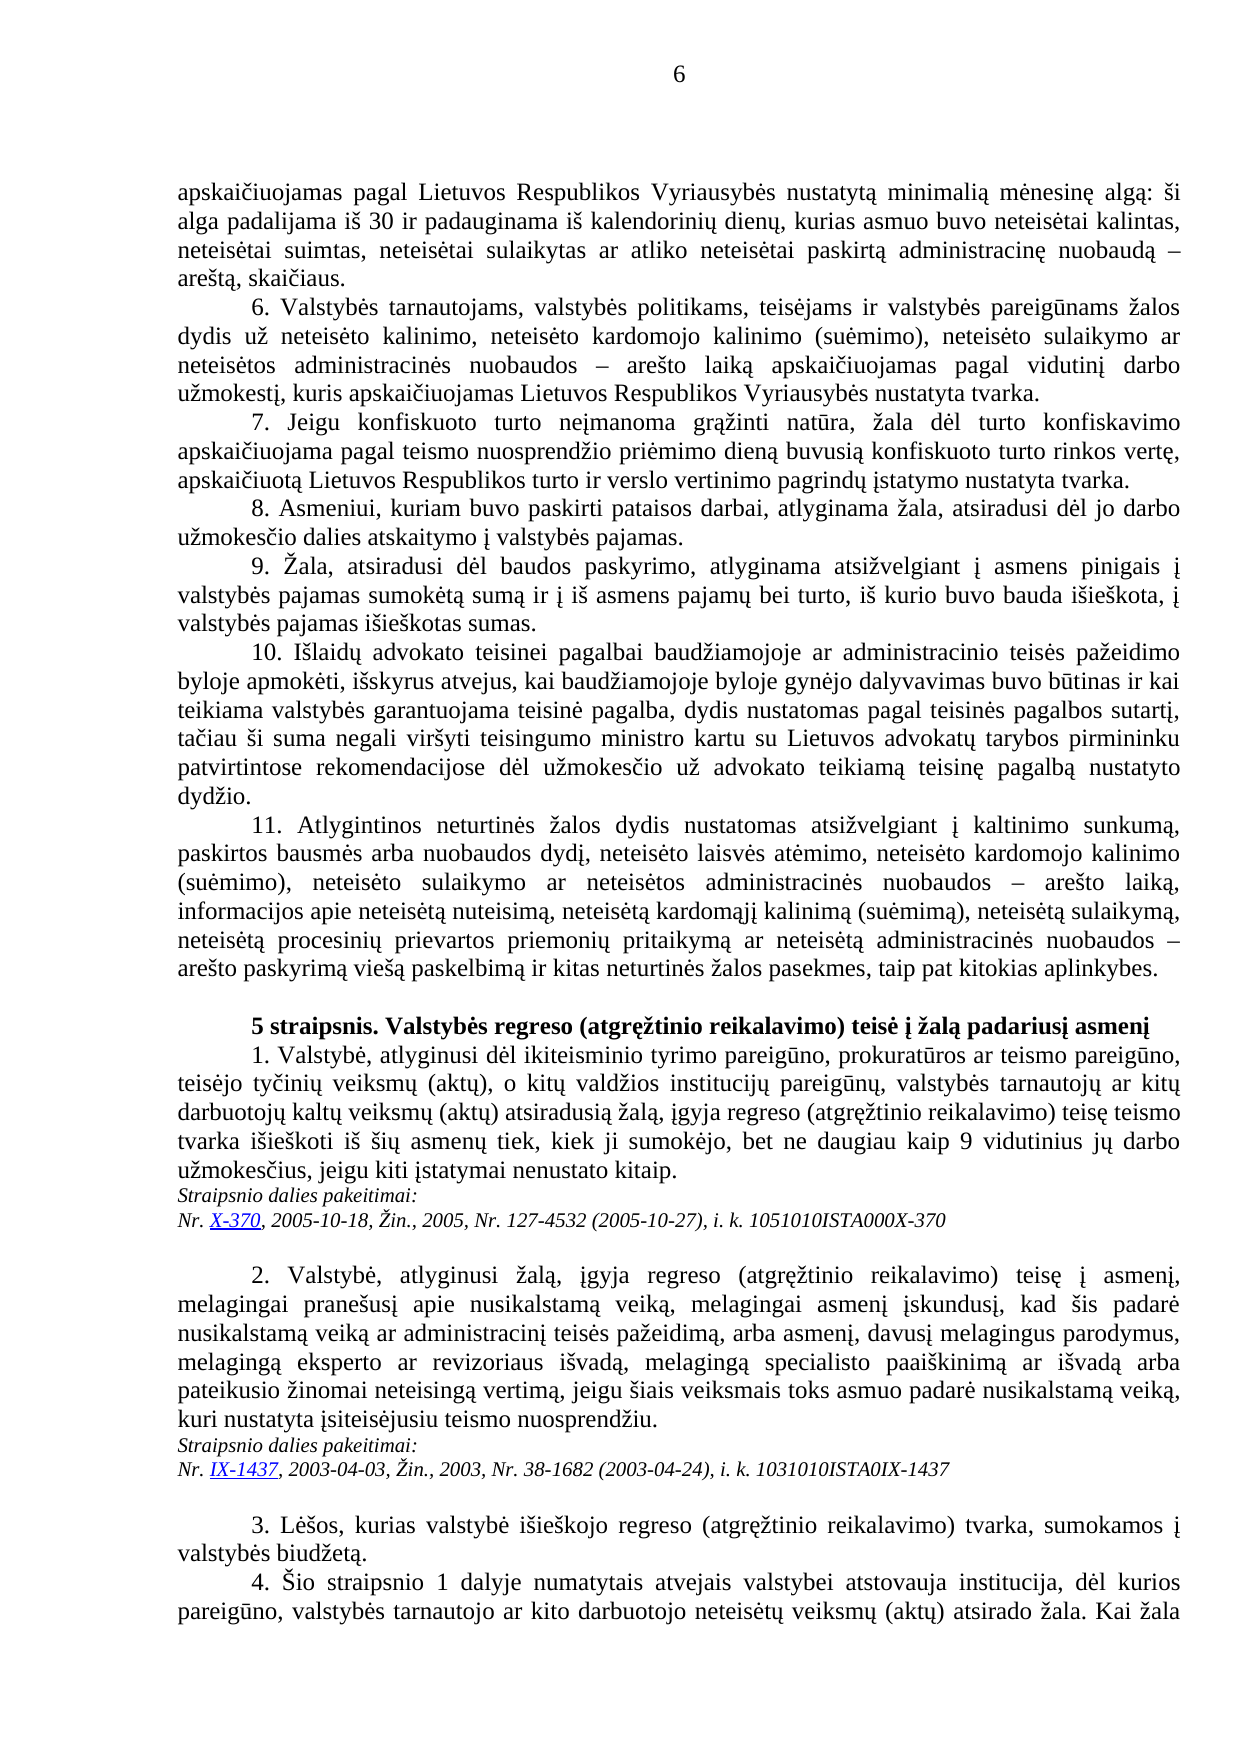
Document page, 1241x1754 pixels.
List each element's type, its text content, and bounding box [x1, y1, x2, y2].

text 1. Valstybė, atlyginusi dėl ikiteisminio tyrimo pareigūno, prokuratūros ar teismo pareigūno, teisėjo tyčinių veiksmų (aktų), o kitų valdžios institucijų pareigūnų, valstybės tarnautojų ar kitų darbuotojų kaltų veiksmų (aktų) atsiradusią žalą, įgyja regreso (atgręžtinio reikalavimo) teisę teismo tvarka išieškoti iš šių asmenų tiek, kiek ji sumokėjo, bet ne daugiau kaip 9 vidutinius jų darbo užmokesčius, jeigu kiti įstatymai nenustato kitaip. [177, 1040, 1181, 1183]
text Nr. X-370, 2005-10-18, Žin., 2005, Nr. 127-4532 (2005-10-27), i. k. 1051010ISTA000X-370 [177, 1207, 1181, 1232]
text 11. Atlygintinos neturtinės žalos dydis nustatomas atsižvelgiant į kaltinimo sunkumą, paskirtos bausmės arba nuobaudos dydį, neteisėto laisvės atėmimo, neteisėto kardomojo kalinimo (suėmimo), neteisėto sulaikymo ar neteisėtos administracinės nuobaudos – arešto laiką, informacijos apie neteisėtą nuteisimą, neteisėtą kardomąjį kalinimą (suėmimą), neteisėtą sulaikymą, neteisėtą procesinių prievartos priemonių pritaikymą ar neteisėtą administracinės nuobaudos – arešto paskyrimą viešą paskelbimą ir kitas neturtinės žalos pasekmes, taip pat kitokias aplinkybes. [177, 810, 1181, 982]
text 9. Žala, atsiradusi dėl baudos paskyrimo, atlyginama atsižvelgiant į asmens pinigais į valstybės pajamas sumokėtą sumą ir į iš asmens pajamų bei turto, iš kurio buvo bauda išieškota, į valstybės pajamas išieškotas sumas. [177, 551, 1181, 637]
text 8. Asmeniui, kuriam buvo paskirti pataisos darbai, atlyginama žala, atsiradusi dėl jo darbo užmokesčio dalies atskaitymo į valstybės pajamas. [177, 493, 1181, 551]
text 10. Išlaidų advokato teisinei pagalbai baudžiamojoje ar administracinio teisės pažeidimo byloje apmokėti, išskyrus atvejus, kai baudžiamojoje byloje gynėjo dalyvavimas buvo būtinas ir kai teikiama valstybės garantuojama teisinė pagalba, dydis nustatomas pagal teisinės pagalbos sutartį, tačiau ši suma negali viršyti teisingumo ministro kartu su Lietuvos advokatų tarybos pirmininku patvirtintose rekomendacijose dėl užmokesčio už advokato teikiamą teisinę pagalbą nustatyto dydžio. [177, 637, 1181, 810]
text apskaičiuojamas pagal Lietuvos Respublikos Vyriausybės nustatytą minimalią mėnesinę algą: ši alga padalijama iš 30 ir padauginama iš kalendorinių dienų, kurias asmuo buvo neteisėtai kalintas, neteisėtai suimtas, neteisėtai sulaikytas ar atliko neteisėtai paskirtą administracinę nuobaudą – areštą, skaičiaus. [177, 177, 1181, 292]
text 6. Valstybės tarnautojams, valstybės politikams, teisėjams ir valstybės pareigūnams žalos dydis už neteisėto kalinimo, neteisėto kardomojo kalinimo (suėmimo), neteisėto sulaikymo ar neteisėtos administracinės nuobaudos – arešto laiką apskaičiuojamas pagal vidutinį darbo užmokestį, kuris apskaičiuojamas Lietuvos Respublikos Vyriausybės nustatyta tvarka. [177, 292, 1181, 407]
text Straipsnio dalies pakeitimai: [177, 1183, 1181, 1207]
text 4. Šio straipsnio 1 dalyje numatytais atvejais valstybei atstovauja institucija, dėl kurios pareigūno, valstybės tarnautojo ar kito darbuotojo neteisėtų veiksmų (aktų) atsirado žala. Kai žala [177, 1567, 1181, 1625]
text Nr. IX-1437, 2003-04-03, Žin., 2003, Nr. 38-1682 (2003-04-24), i. k. 1031010ISTA0IX-1437 [177, 1457, 1181, 1481]
text Straipsnio dalies pakeitimai: [177, 1433, 1181, 1457]
text 5 straipsnis. Valstybės regreso (atgręžtinio reikalavimo) teisė į žalą padariusį asmenį [177, 1011, 1181, 1040]
text 7. Jeigu konfiskuoto turto neįmanoma grąžinti natūra, žala dėl turto konfiskavimo apskaičiuojama pagal teismo nuosprendžio priėmimo dieną buvusią konfiskuoto turto rinkos vertę, apskaičiuotą Lietuvos Respublikos turto ir verslo vertinimo pagrindų įstatymo nustatyta tvarka. [177, 407, 1181, 493]
text 2. Valstybė, atlyginusi žalą, įgyja regreso (atgręžtinio reikalavimo) teisę į asmenį, melagingai pranešusį apie nusikalstamą veiką, melagingai asmenį įskundusį, kad šis padarė nusikalstamą veiką ar administracinį teisės pažeidimą, arba asmenį, davusį melagingus parodymus, melagingą eksperto ar revizoriaus išvadą, melagingą specialisto paaiškinimą ar išvadą arba pateikusio žinomai neteisingą vertimą, jeigu šiais veiksmais toks asmuo padarė nusikalstamą veiką, kuri nustatyta įsiteisėjusiu teismo nuosprendžiu. [177, 1260, 1181, 1433]
text 3. Lėšos, kurias valstybė išieškojo regreso (atgręžtinio reikalavimo) tvarka, sumokamos į valstybės biudžetą. [177, 1510, 1181, 1567]
